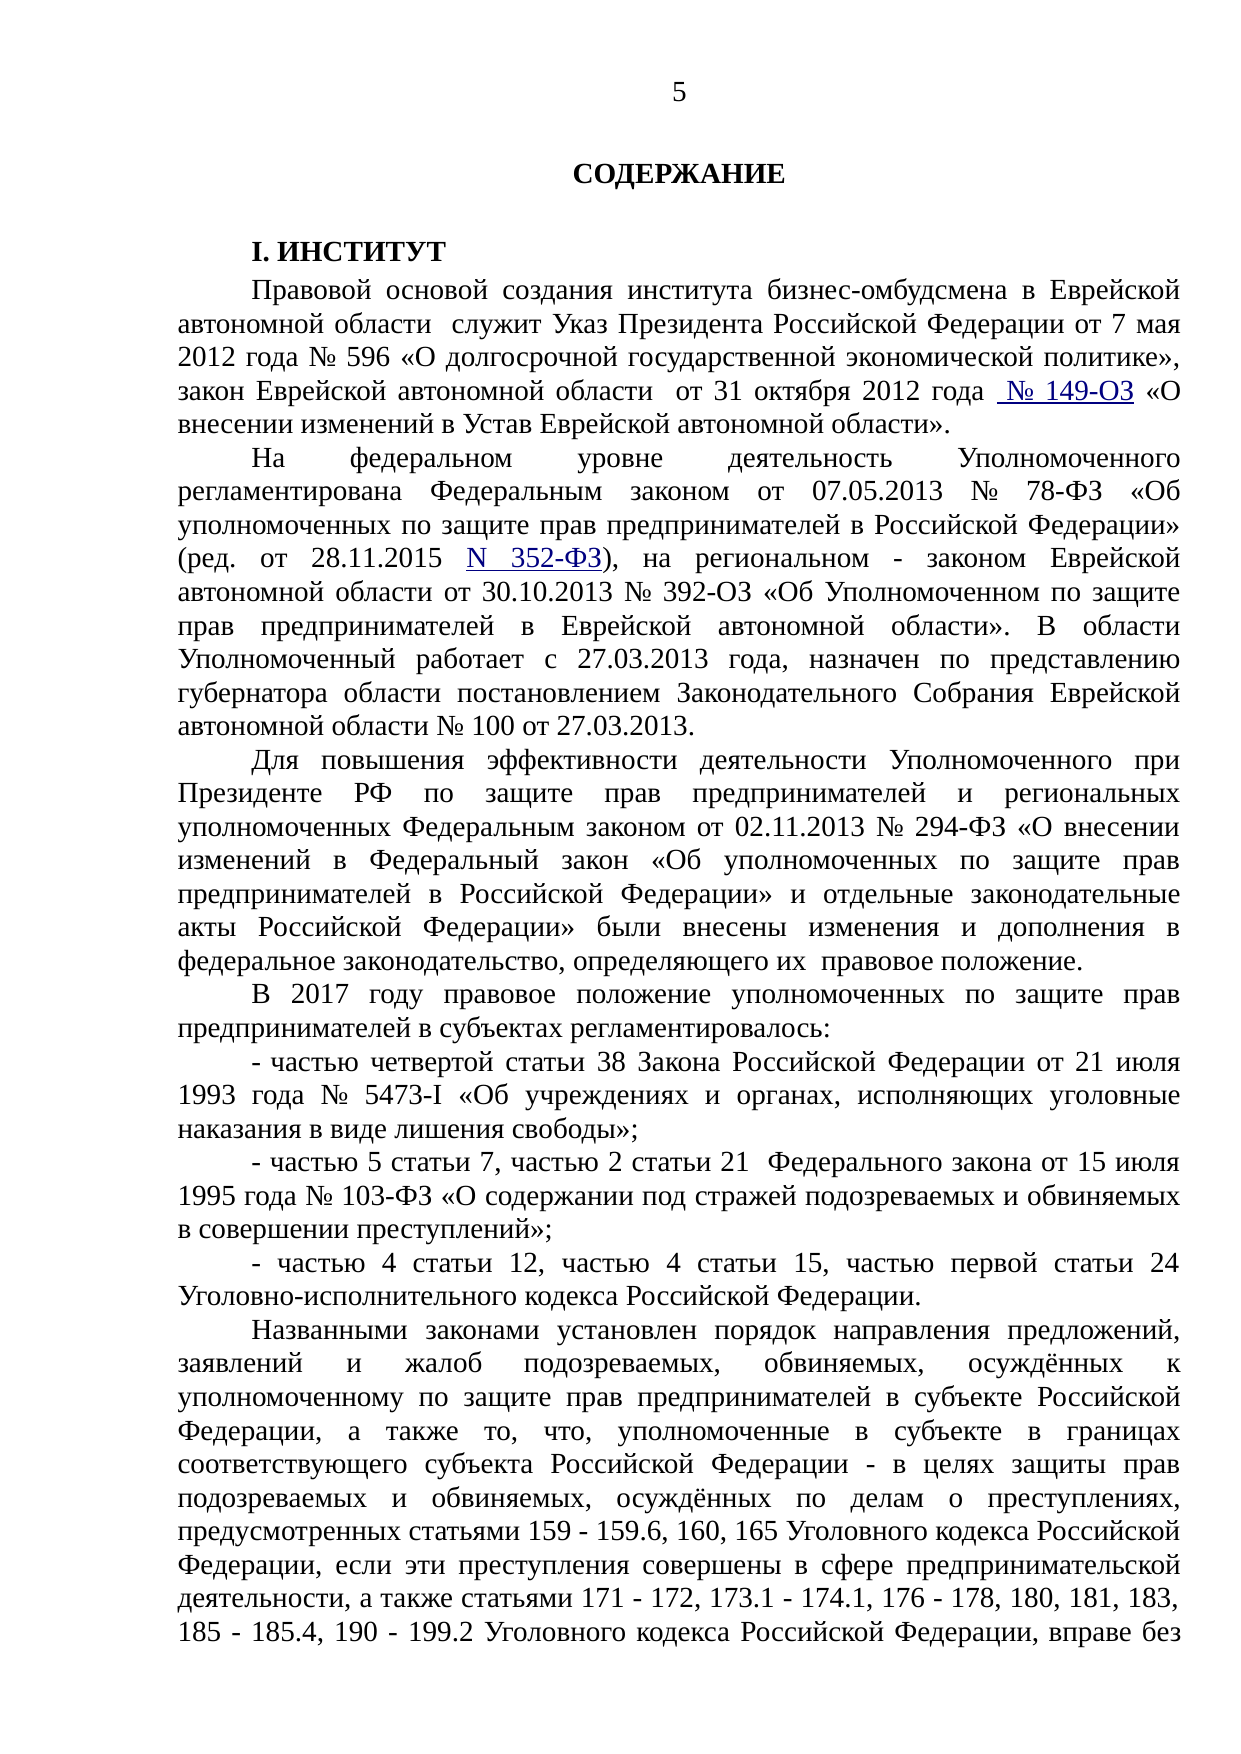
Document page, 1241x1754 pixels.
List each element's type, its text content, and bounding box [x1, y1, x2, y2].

text - частью 5 статьи 7, частью 2 статьи 21 Федерального закона от 15 июля 1995 года № 103-ФЗ «О содержании под стражей подозреваемых и обвиняемых в совершении преступлений»; [177, 1144, 1181, 1245]
text - частью четвертой статьи 38 Закона Российской Федерации от 21 июля 1993 года № 5473-I «Об учреждениях и органах, исполняющих уголовные наказания в виде лишения свободы»; [177, 1044, 1181, 1144]
text В 2017 году правовое положение уполномоченных по защите прав предпринимателей в субъектах регламентировалось: [177, 977, 1181, 1044]
text I. ИНСТИТУТ [177, 234, 1181, 267]
text Названными законами установлен порядок направления предложений, заявлений и жалоб подозреваемых, обвиняемых, осуждённых к уполномоченному по защите прав предпринимателей в субъекте Российской Федерации, а также то, что, уполномоченные в субъекте в границах соответствующего субъекта Российской Федерации - в целях защиты прав подозреваемых и обвиняемых, осуждённых по делам о преступлениях, предусмотренных статьями 159 - 159.6, 160, 165 Уголовного кодекса Российской Федерации, если эти преступления совершены в сфере предпринимательской деятельности, а также статьями 171 - 172, 173.1 - 174.1, 176 - 178, 180, 181, 183, 185 - 185.4, 190 - 199.2 Уголовного кодекса Российской Федерации, вправе без [177, 1312, 1181, 1647]
text - частью 4 статьи 12, частью 4 статьи 15, частью первой статьи 24 Уголовно-исполнительного кодекса Российской Федерации. [177, 1245, 1181, 1312]
text На федеральном уровне деятельность Уполномоченного регламентирована Федеральным законом от 07.05.2013 № 78-ФЗ «Об уполномоченных по защите прав предпринимателей в Российской Федерации» (ред. от 28.11.2015 N 352-ФЗ), на региональном - законом Еврейской автономной области от 30.10.2013 № 392-ОЗ «Об Уполномоченном по защите прав предпринимателей в Еврейской автономной области». В области Уполномоченный работает с 27.03.2013 года, назначен по представлению губернатора области постановлением Законодательного Собрания Еврейской автономной области № 100 от 27.03.2013. [177, 440, 1181, 742]
text Правовой основой создания института бизнес-омбудсмена в Еврейской автономной области служит Указ Президента Российской Федерации от 7 мая 2012 года № 596 «О долгосрочной государственной экономической политике», закон Еврейской автономной области от 31 октября 2012 года № 149-ОЗ «О внесении изменений в Устав Еврейской автономной области». [177, 272, 1181, 440]
text СОДЕРЖАНИЕ [177, 157, 1181, 190]
text Для повышения эффективности деятельности Уполномоченного при Президенте РФ по защите прав предпринимателей и региональных уполномоченных Федеральным законом от 02.11.2013 № 294-ФЗ «О внесении изменений в Федеральный закон «Об уполномоченных по защите прав предпринимателей в Российской Федерации» и отдельные законодательные акты Российской Федерации» были внесены изменения и дополнения в федеральное законодательство, определяющего их правовое положение. [177, 742, 1181, 977]
